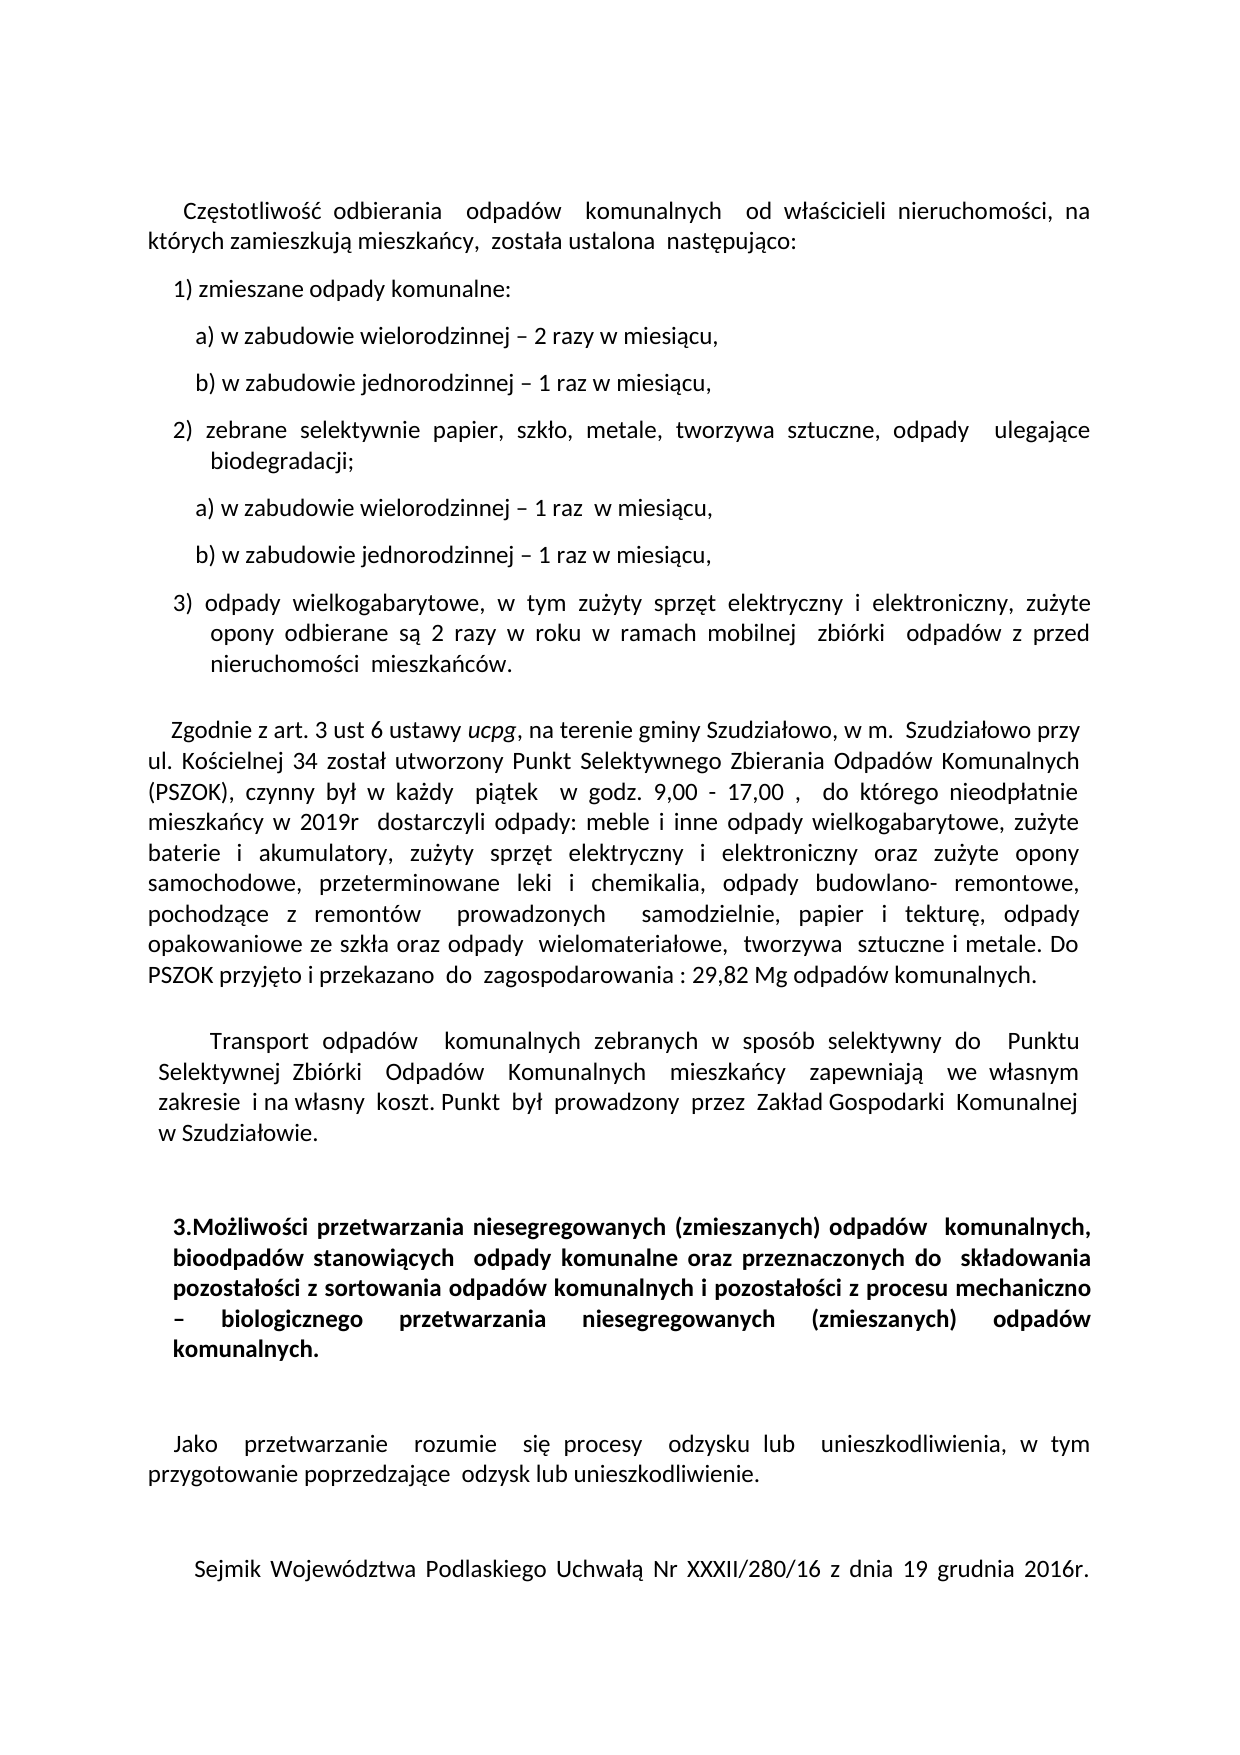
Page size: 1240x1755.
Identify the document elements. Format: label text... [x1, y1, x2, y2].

subtitle 3) odpady wielkogabarytowe, w tym zużyty sprzęt elektryczny i elektroniczny, zużyte opony odbierane są 2 razy w roku w ramach mobilnej zbiórki odpadów z przed nieruchomości mieszkańców. [173, 587, 1092, 678]
text Transport odpadów komunalnych zebranych w sposób selektywny do Punktu Selektywnej Zbiórki Odpadów Komunalnych mieszkańcy zapewniają we własnym zakresie i na własny koszt. Punkt był prowadzony przez Zakład Gospodarki Komunalnej w Szudziałowie. [158, 1025, 1081, 1147]
text Zgodnie z art. 3 ust 6 ustawy ucpg, na terenie gminy Szudziałowo, w m. Szudziałowo przy ul. Kościelnej 34 został utworzony Punkt Selektywnego Zbierania Odpadów Komunalnych (PSZOK), czynny był w każdy piątek w godz. 9,00 - 17,00 , do którego nieodpłatnie mieszkańcy w 2019r dostarczyli odpady: meble i inne odpady wielkogabarytowe, zużyte baterie i akumulatory, zużyty sprzęt elektryczny i elektroniczny oraz zużyte opony samochodowe, przeterminowane leki i chemikalia, odpady budowlano- remontowe, pochodzące z remontów prowadzonych samodzielnie, papier i tekturę, odpady opakowaniowe ze szkła oraz odpady wielomateriałowe, tworzywa sztuczne i metale. Do PSZOK przyjęto i przekazano do zagospodarowania : 29,82 Mg odpadów komunalnych. [148, 714, 1081, 989]
subtitle a) w zabudowie wielorodzinnej – 1 raz w miesiącu, [173, 492, 1092, 523]
subtitle a) w zabudowie wielorodzinnej – 2 razy w miesiącu, [173, 320, 1092, 351]
subtitle Jako przetwarzanie rozumie się procesy odzysku lub unieszkodliwienia, w tym przygotowanie poprzedzające odzysk lub unieszkodliwienie. [148, 1428, 1092, 1489]
subtitle b) w zabudowie jednorodzinnej – 1 raz w miesiącu, [173, 540, 1092, 570]
subtitle 1) zmieszane odpady komunalne: [173, 273, 1092, 303]
subtitle Sejmik Województwa Podlaskiego Uchwałą Nr XXXII/280/16 z dnia 19 grudnia 2016r. [148, 1553, 1092, 1584]
subtitle 3.Możliwości przetwarzania niesegregowanych (zmieszanych) odpadów komunalnych, bioodpadów stanowiących odpady komunalne oraz przeznaczonych do składowania pozostałości z sortowania odpadów komunalnych i pozostałości z procesu mechaniczno – biologicznego przetwarzania niesegregowanych (zmieszanych) odpadów komunalnych. [173, 1211, 1092, 1364]
subtitle Częstotliwość odbierania odpadów komunalnych od właścicieli nieruchomości, na których zamieszkują mieszkańcy, została ustalona następująco: [148, 195, 1092, 256]
subtitle 2) zebrane selektywnie papier, szkło, metale, tworzywa sztuczne, odpady ulegające biodegradacji; [173, 414, 1092, 476]
subtitle b) w zabudowie jednorodzinnej – 1 raz w miesiącu, [173, 367, 1092, 398]
